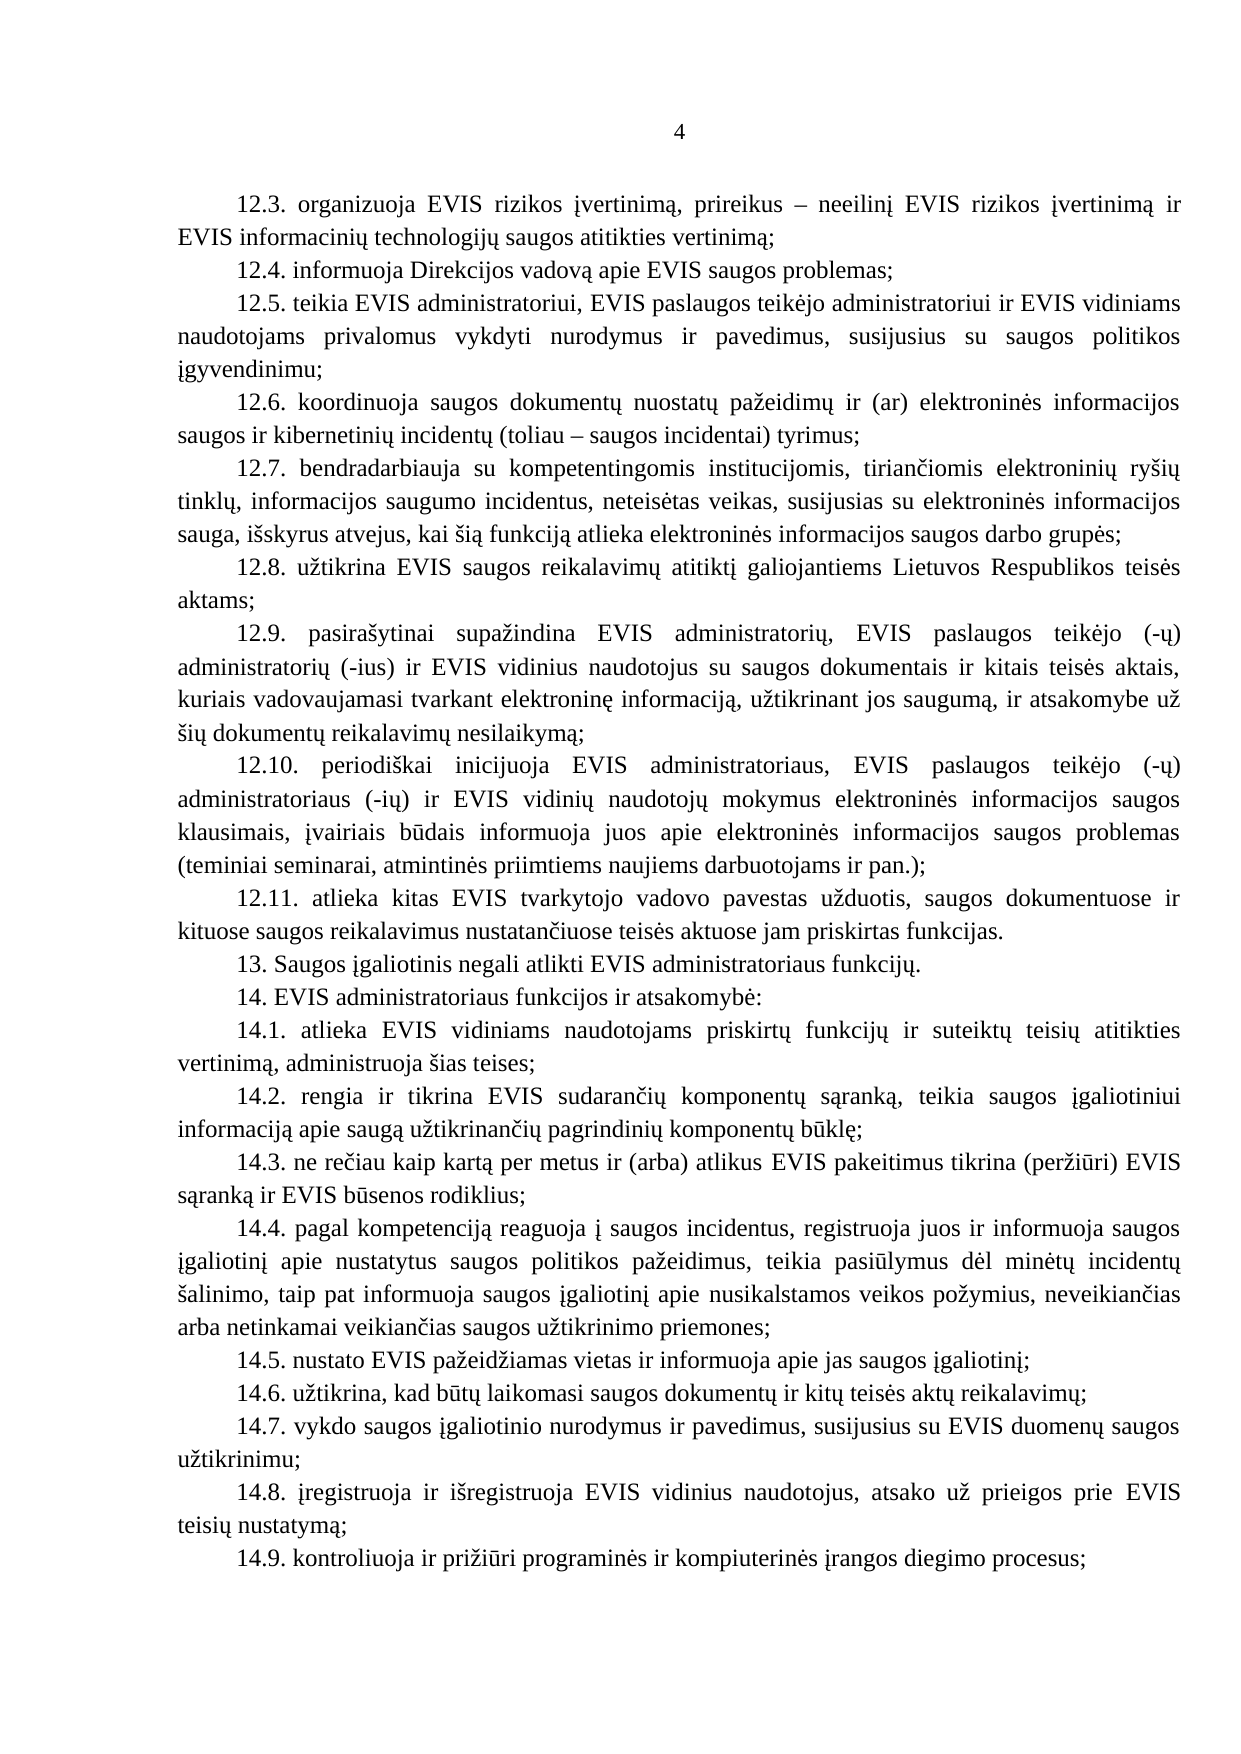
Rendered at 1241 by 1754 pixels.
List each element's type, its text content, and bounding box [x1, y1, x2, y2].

text 12.4. informuoja Direkcijos vadovą apie EVIS saugos problemas; [177, 255, 1181, 284]
text 12.10. periodiškai inicijuoja EVIS administratoriaus, EVIS paslaugos teikėjo (-ų) administratoriaus (-ių) ir EVIS vidinių naudotojų mokymus elektroninės informacijos saugos klausimais, įvairiais būdais informuoja juos apie elektroninės informacijos saugos problemas (teminiai seminarai, atmintinės priimtiems naujiems darbuotojams ir pan.); [177, 751, 1181, 878]
text 12.3. organizuoja EVIS rizikos įvertinimą, prireikus – neeilinį EVIS rizikos įvertinimą ir EVIS informacinių technologijų saugos atitikties vertinimą; [177, 189, 1181, 251]
text 14.2. rengia ir tikrina EVIS sudarančių komponentų sąranką, teikia saugos įgaliotiniui informaciją apie saugą užtikrinančių pagrindinių komponentų būklę; [177, 1081, 1181, 1143]
text 13. Saugos įgaliotinis negali atlikti EVIS administratoriaus funkcijų. [177, 949, 1181, 977]
text 14. EVIS administratoriaus funkcijos ir atsakomybė: [177, 982, 1181, 1011]
text 12.11. atlieka kitas EVIS tvarkytojo vadovo pavestas užduotis, saugos dokumentuose ir kituose saugos reikalavimus nustatančiuose teisės aktuose jam priskirtas funkcijas. [177, 883, 1181, 944]
text 14.8. įregistruoja ir išregistruoja EVIS vidinius naudotojus, atsako už prieigos prie EVIS teisių nustatymą; [177, 1477, 1181, 1539]
text 14.3. ne rečiau kaip kartą per metus ir (arba) atlikus EVIS pakeitimus tikrina (peržiūri) EVIS sąranką ir EVIS būsenos rodiklius; [177, 1147, 1181, 1209]
text 12.6. koordinuoja saugos dokumentų nuostatų pažeidimų ir (ar) elektroninės informacijos saugos ir kibernetinių incidentų (toliau – saugos incidentai) tyrimus; [177, 387, 1181, 449]
text 12.8. užtikrina EVIS saugos reikalavimų atitiktį galiojantiems Lietuvos Respublikos teisės aktams; [177, 552, 1181, 614]
text 14.4. pagal kompetenciją reaguoja į saugos incidentus, registruoja juos ir informuoja saugos įgaliotinį apie nustatytus saugos politikos pažeidimus, teikia pasiūlymus dėl minėtų incidentų šalinimo, taip pat informuoja saugos įgaliotinį apie nusikalstamos veikos požymius, neveikiančias arba netinkamai veikiančias saugos užtikrinimo priemones; [177, 1213, 1181, 1341]
text 14.1. atlieka EVIS vidiniams naudotojams priskirtų funkcijų ir suteiktų teisių atitikties vertinimą, administruoja šias teises; [177, 1015, 1181, 1077]
text 12.7. bendradarbiauja su kompetentingomis institucijomis, tiriančiomis elektroninių ryšių tinklų, informacijos saugumo incidentus, neteisėtas veikas, susijusias su elektroninės informacijos sauga, išskyrus atvejus, kai šią funkciją atlieka elektroninės informacijos saugos darbo grupės; [177, 453, 1181, 548]
text 14.7. vykdo saugos įgaliotinio nurodymus ir pavedimus, susijusius su EVIS duomenų saugos užtikrinimu; [177, 1411, 1181, 1473]
text 14.9. kontroliuoja ir prižiūri programinės ir kompiuterinės įrangos diegimo procesus; [177, 1543, 1181, 1572]
text 14.5. nustato EVIS pažeidžiamas vietas ir informuoja apie jas saugos įgaliotinį; [177, 1345, 1181, 1374]
text 12.5. teikia EVIS administratoriui, EVIS paslaugos teikėjo administratoriui ir EVIS vidiniams naudotojams privalomus vykdyti nurodymus ir pavedimus, susijusius su saugos politikos įgyvendinimu; [177, 288, 1181, 383]
text 12.9. pasirašytinai supažindina EVIS administratorių, EVIS paslaugos teikėjo (-ų) administratorių (-ius) ir EVIS vidinius naudotojus su saugos dokumentais ir kitais teisės aktais, kuriais vadovaujamasi tvarkant elektroninę informaciją, užtikrinant jos saugumą, ir atsakomybe už šių dokumentų reikalavimų nesilaikymą; [177, 618, 1181, 746]
text 14.6. užtikrina, kad būtų laikomasi saugos dokumentų ir kitų teisės aktų reikalavimų; [177, 1378, 1181, 1407]
